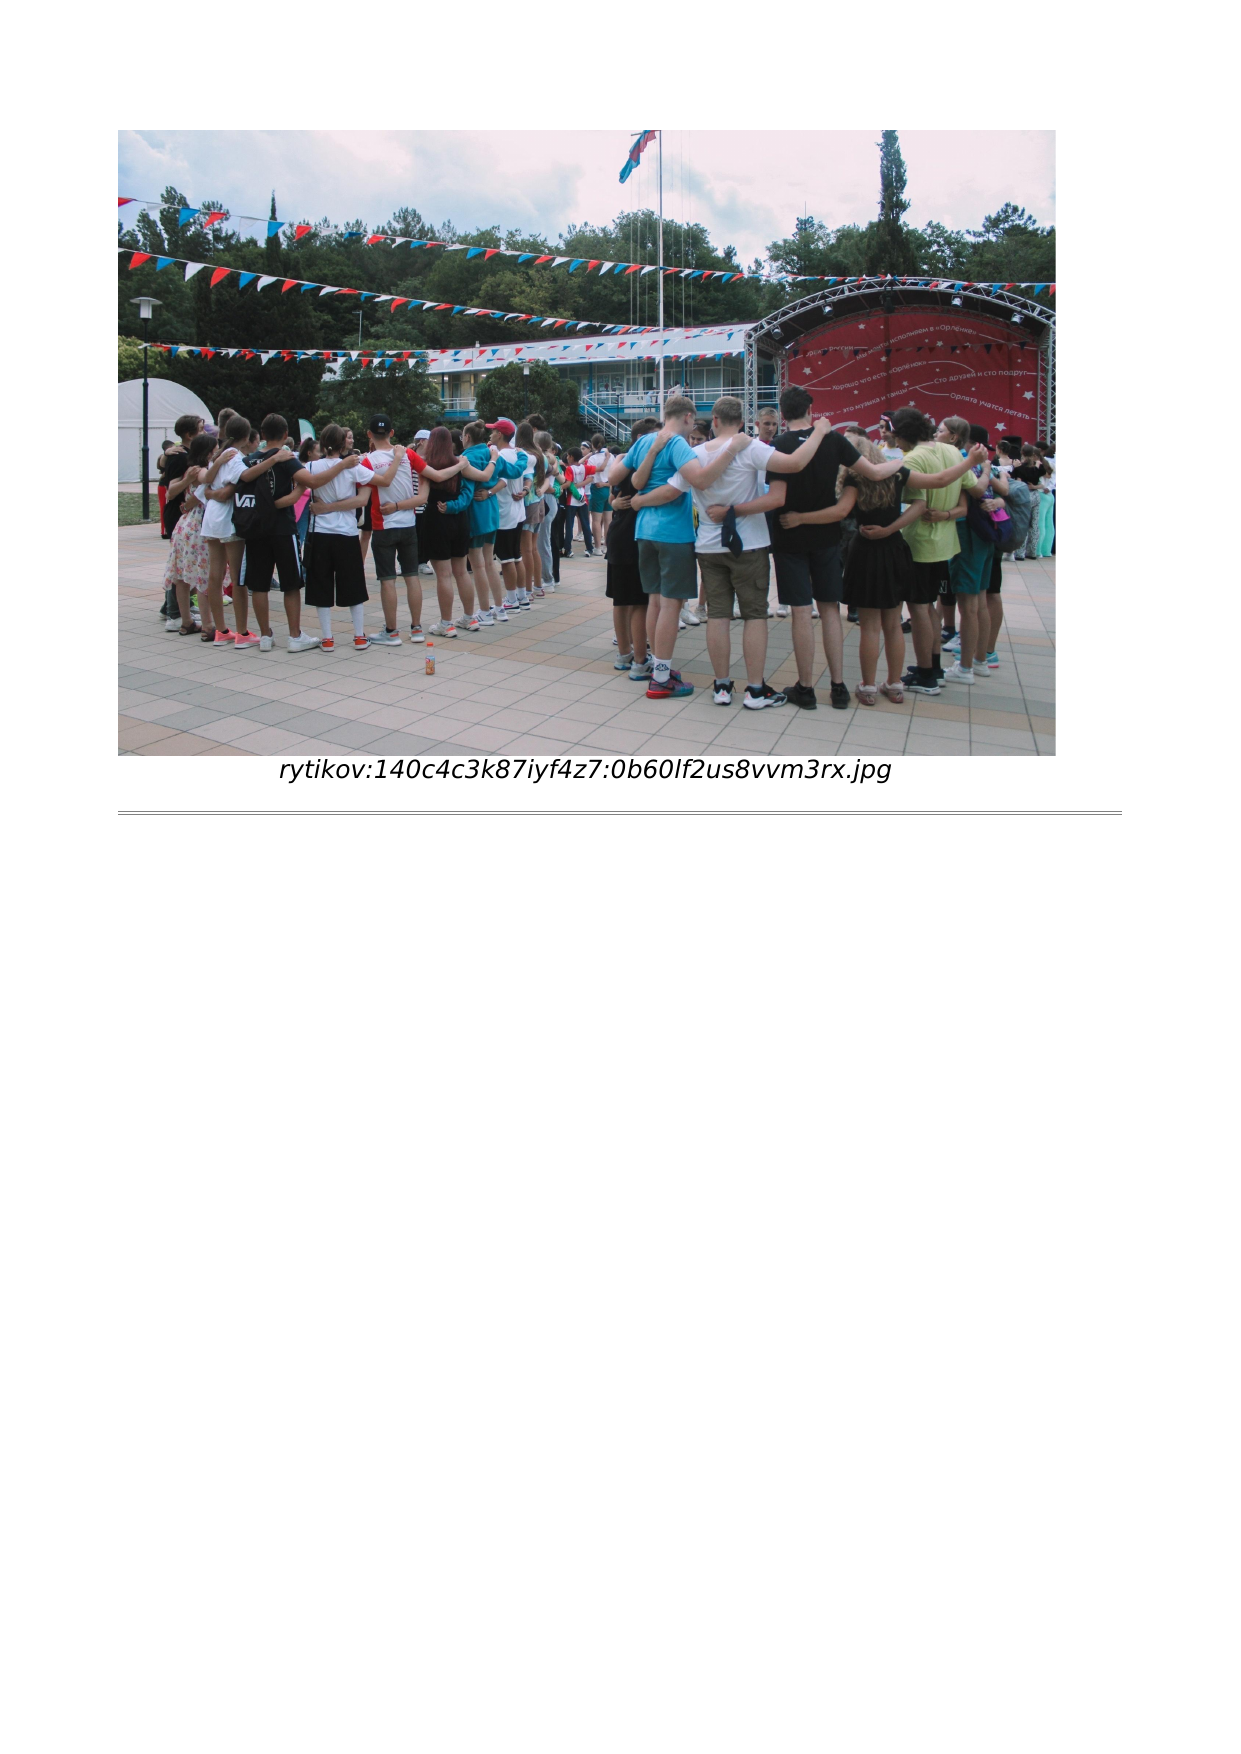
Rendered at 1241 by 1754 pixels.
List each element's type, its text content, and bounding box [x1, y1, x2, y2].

text rytikov:140c4c3k87iyf4z7:0b60lf2us8vvm3rx.jpg [118, 756, 1056, 784]
picture [118, 130, 1056, 756]
